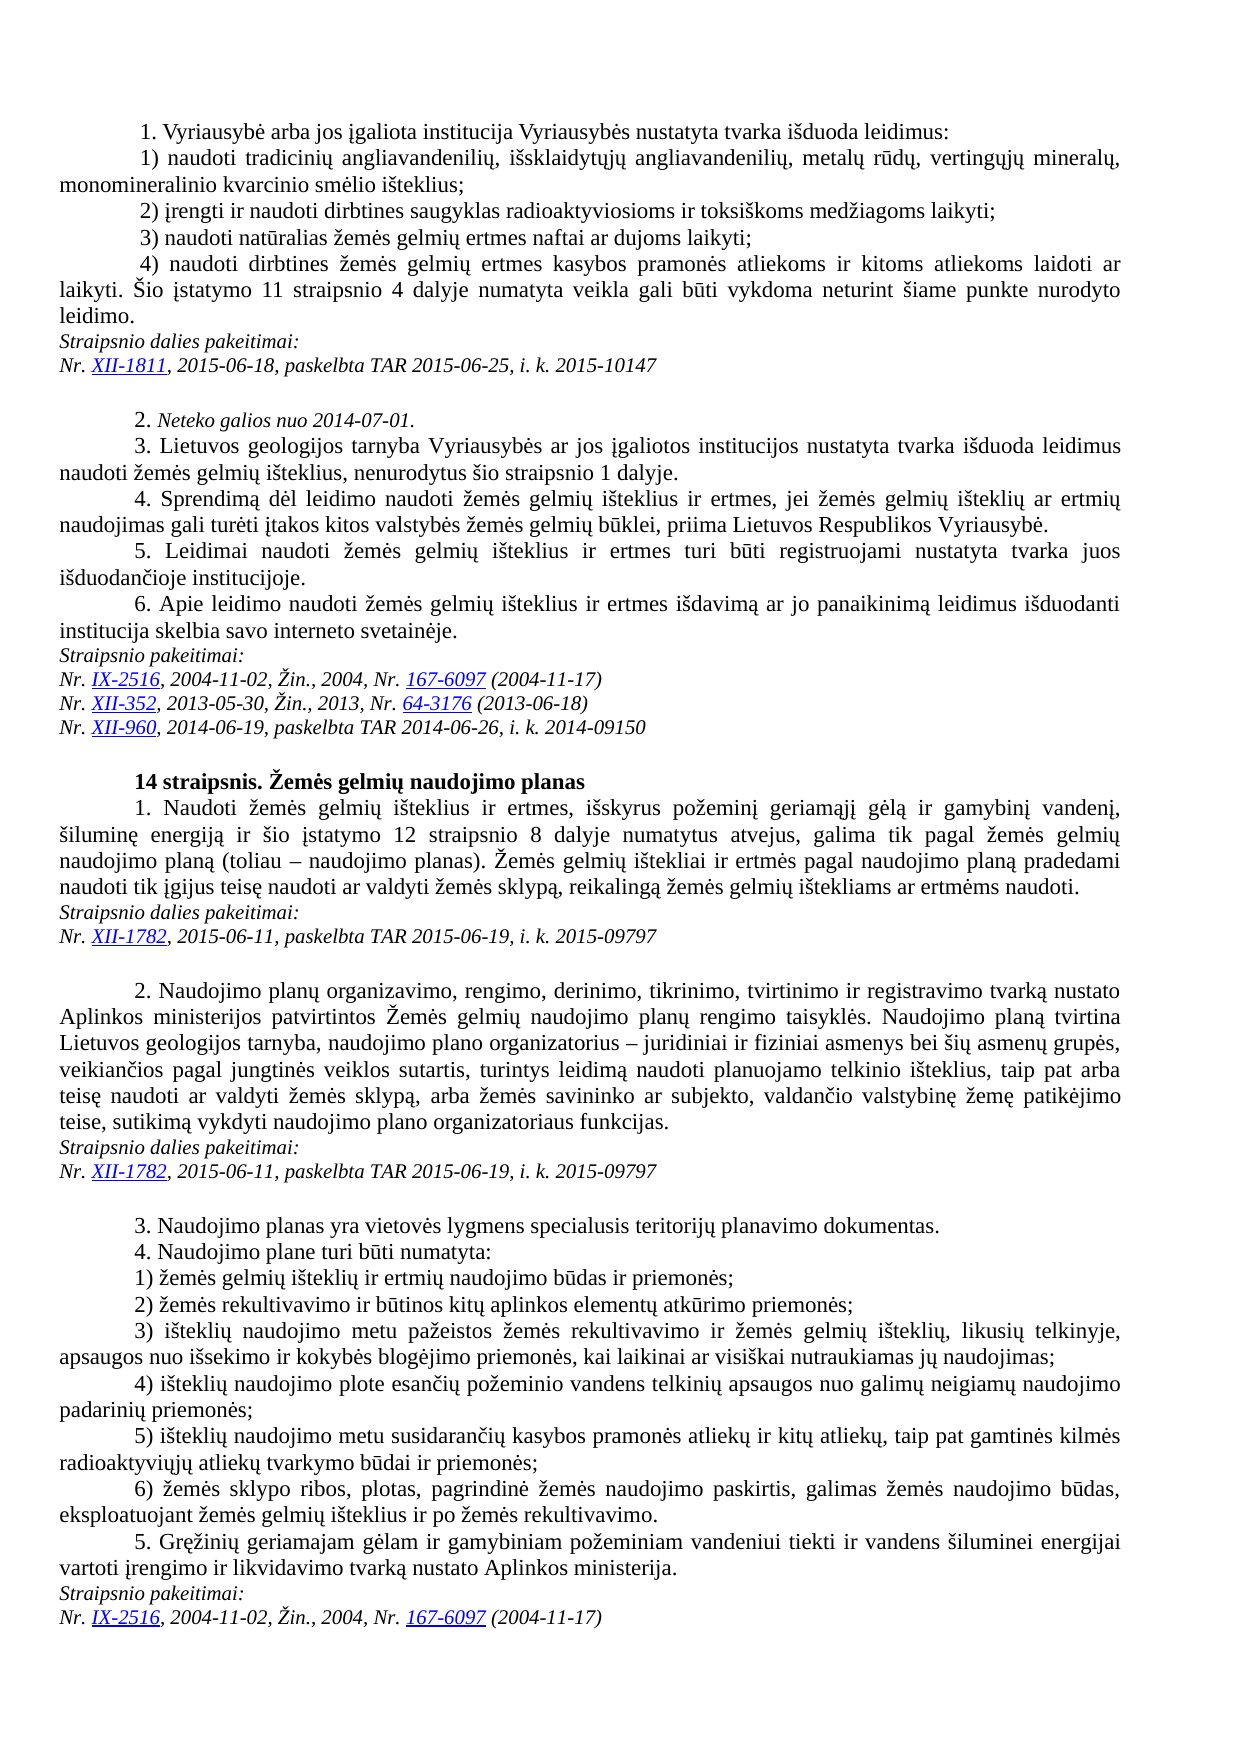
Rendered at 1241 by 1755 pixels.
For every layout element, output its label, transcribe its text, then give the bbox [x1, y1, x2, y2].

text 3) naudoti natūralias žemės gelmių ertmes naftai ar dujoms laikyti; [59, 223, 1122, 250]
text 4. Sprendimą dėl leidimo naudoti žemės gelmių išteklius ir ertmes, jei žemės gelmių išteklių ar ertmių naudojimas gali turėti įtakos kitos valstybės žemės gelmių būklei, priima Lietuvos Respublikos Vyriausybė. [59, 485, 1122, 538]
text 3. Naudojimo planas yra vietovės lygmens specialusis teritorijų planavimo dokumentas. [59, 1212, 1122, 1238]
text Nr. IX-2516, 2004-11-02, Žin., 2004, Nr. 167-6097 (2004-11-17) [59, 667, 1122, 691]
text 4) išteklių naudojimo plote esančių požeminio vandens telkinių apsaugos nuo galimų neigiamų naudojimo padarinių priemonės; [59, 1370, 1122, 1422]
text 14 straipsnis. Žemės gelmių naudojimo planas [59, 768, 1122, 794]
text Nr. IX-2516, 2004-11-02, Žin., 2004, Nr. 167-6097 (2004-11-17) [59, 1605, 1122, 1629]
text 4) naudoti dirbtines žemės gelmių ertmes kasybos pramonės atliekoms ir kitoms atliekoms laidoti ar laikyti. Šio įstatymo 11 straipsnio 4 dalyje numatyta veikla gali būti vykdoma neturint šiame punkte nurodyto leidimo. [59, 250, 1122, 329]
text Nr. XII-1782, 2015-06-11, paskelbta TAR 2015-06-19, i. k. 2015-09797 [59, 924, 1122, 948]
text Nr. XII-960, 2014-06-19, paskelbta TAR 2014-06-26, i. k. 2014-09150 [59, 715, 1122, 739]
text 4. Naudojimo plane turi būti numatyta: [59, 1238, 1122, 1264]
text 5. Leidimai naudoti žemės gelmių išteklius ir ertmes turi būti registruojami nustatyta tvarka juos išduodančioje institucijoje. [59, 538, 1122, 590]
text Nr. XII-1811, 2015-06-18, paskelbta TAR 2015-06-25, i. k. 2015-10147 [59, 353, 1122, 377]
text Straipsnio dalies pakeitimai: [59, 1135, 1122, 1159]
text 2. Neteko galios nuo 2014-07-01. [59, 406, 1122, 432]
text 2) įrengti ir naudoti dirbtines saugyklas radioaktyviosioms ir toksiškoms medžiagoms laikyti; [59, 197, 1122, 223]
text 6) žemės sklypo ribos, plotas, pagrindinė žemės naudojimo paskirtis, galimas žemės naudojimo būdas, eksploatuojant žemės gelmių išteklius ir po žemės rekultivavimo. [59, 1475, 1122, 1528]
text 1. Vyriausybė arba jos įgaliota institucija Vyriausybės nustatyta tvarka išduoda leidimus: [59, 118, 1122, 144]
text 5) išteklių naudojimo metu susidarančių kasybos pramonės atliekų ir kitų atliekų, taip pat gamtinės kilmės radioaktyviųjų atliekų tvarkymo būdai ir priemonės; [59, 1422, 1122, 1475]
text Nr. XII-1782, 2015-06-11, paskelbta TAR 2015-06-19, i. k. 2015-09797 [59, 1159, 1122, 1183]
text 6. Apie leidimo naudoti žemės gelmių išteklius ir ertmes išdavimą ar jo panaikinimą leidimus išduodanti institucija skelbia savo interneto svetainėje. [59, 590, 1122, 643]
text 1) žemės gelmių išteklių ir ertmių naudojimo būdas ir priemonės; [59, 1264, 1122, 1291]
text Straipsnio pakeitimai: [59, 643, 1122, 667]
text Straipsnio dalies pakeitimai: [59, 329, 1122, 353]
text 2) žemės rekultivavimo ir būtinos kitų aplinkos elementų atkūrimo priemonės; [59, 1291, 1122, 1317]
text 1. Naudoti žemės gelmių išteklius ir ertmes, išskyrus požeminį geriamąjį gėlą ir gamybinį vandenį, šiluminę energiją ir šio įstatymo 12 straipsnio 8 dalyje numatytus atvejus, galima tik pagal žemės gelmių naudojimo planą (toliau – naudojimo planas). Žemės gelmių ištekliai ir ertmės pagal naudojimo planą pradedami naudoti tik įgijus teisę naudoti ar valdyti žemės sklypą, reikalingą žemės gelmių ištekliams ar ertmėms naudoti. [59, 794, 1122, 900]
text Straipsnio dalies pakeitimai: [59, 900, 1122, 924]
text 3) išteklių naudojimo metu pažeistos žemės rekultivavimo ir žemės gelmių išteklių, likusių telkinyje, apsaugos nuo išsekimo ir kokybės blogėjimo priemonės, kai laikinai ar visiškai nutraukiamas jų naudojimas; [59, 1317, 1122, 1370]
text 1) naudoti tradicinių angliavandenilių, išsklaidytųjų angliavandenilių, metalų rūdų, vertingųjų mineralų, monomineralinio kvarcinio smėlio išteklius; [59, 144, 1122, 197]
text Nr. XII-352, 2013-05-30, Žin., 2013, Nr. 64-3176 (2013-06-18) [59, 691, 1122, 715]
text 3. Lietuvos geologijos tarnyba Vyriausybės ar jos įgaliotos institucijos nustatyta tvarka išduoda leidimus naudoti žemės gelmių išteklius, nenurodytus šio straipsnio 1 dalyje. [59, 432, 1122, 485]
text 5. Gręžinių geriamajam gėlam ir gamybiniam požeminiam vandeniui tiekti ir vandens šiluminei energijai vartoti įrengimo ir likvidavimo tvarką nustato Aplinkos ministerija. [59, 1528, 1122, 1581]
text Straipsnio pakeitimai: [59, 1581, 1122, 1605]
text 2. Naudojimo planų organizavimo, rengimo, derinimo, tikrinimo, tvirtinimo ir registravimo tvarką nustato Aplinkos ministerijos patvirtintos Žemės gelmių naudojimo planų rengimo taisyklės. Naudojimo planą tvirtina Lietuvos geologijos tarnyba, naudojimo plano organizatorius – juridiniai ir fiziniai asmenys bei šių asmenų grupės, veikiančios pagal jungtinės veiklos sutartis, turintys leidimą naudoti planuojamo telkinio išteklius, taip pat arba teisę naudoti ar valdyti žemės sklypą, arba žemės savininko ar subjekto, valdančio valstybinę žemę patikėjimo teise, sutikimą vykdyti naudojimo plano organizatoriaus funkcijas. [59, 977, 1122, 1135]
